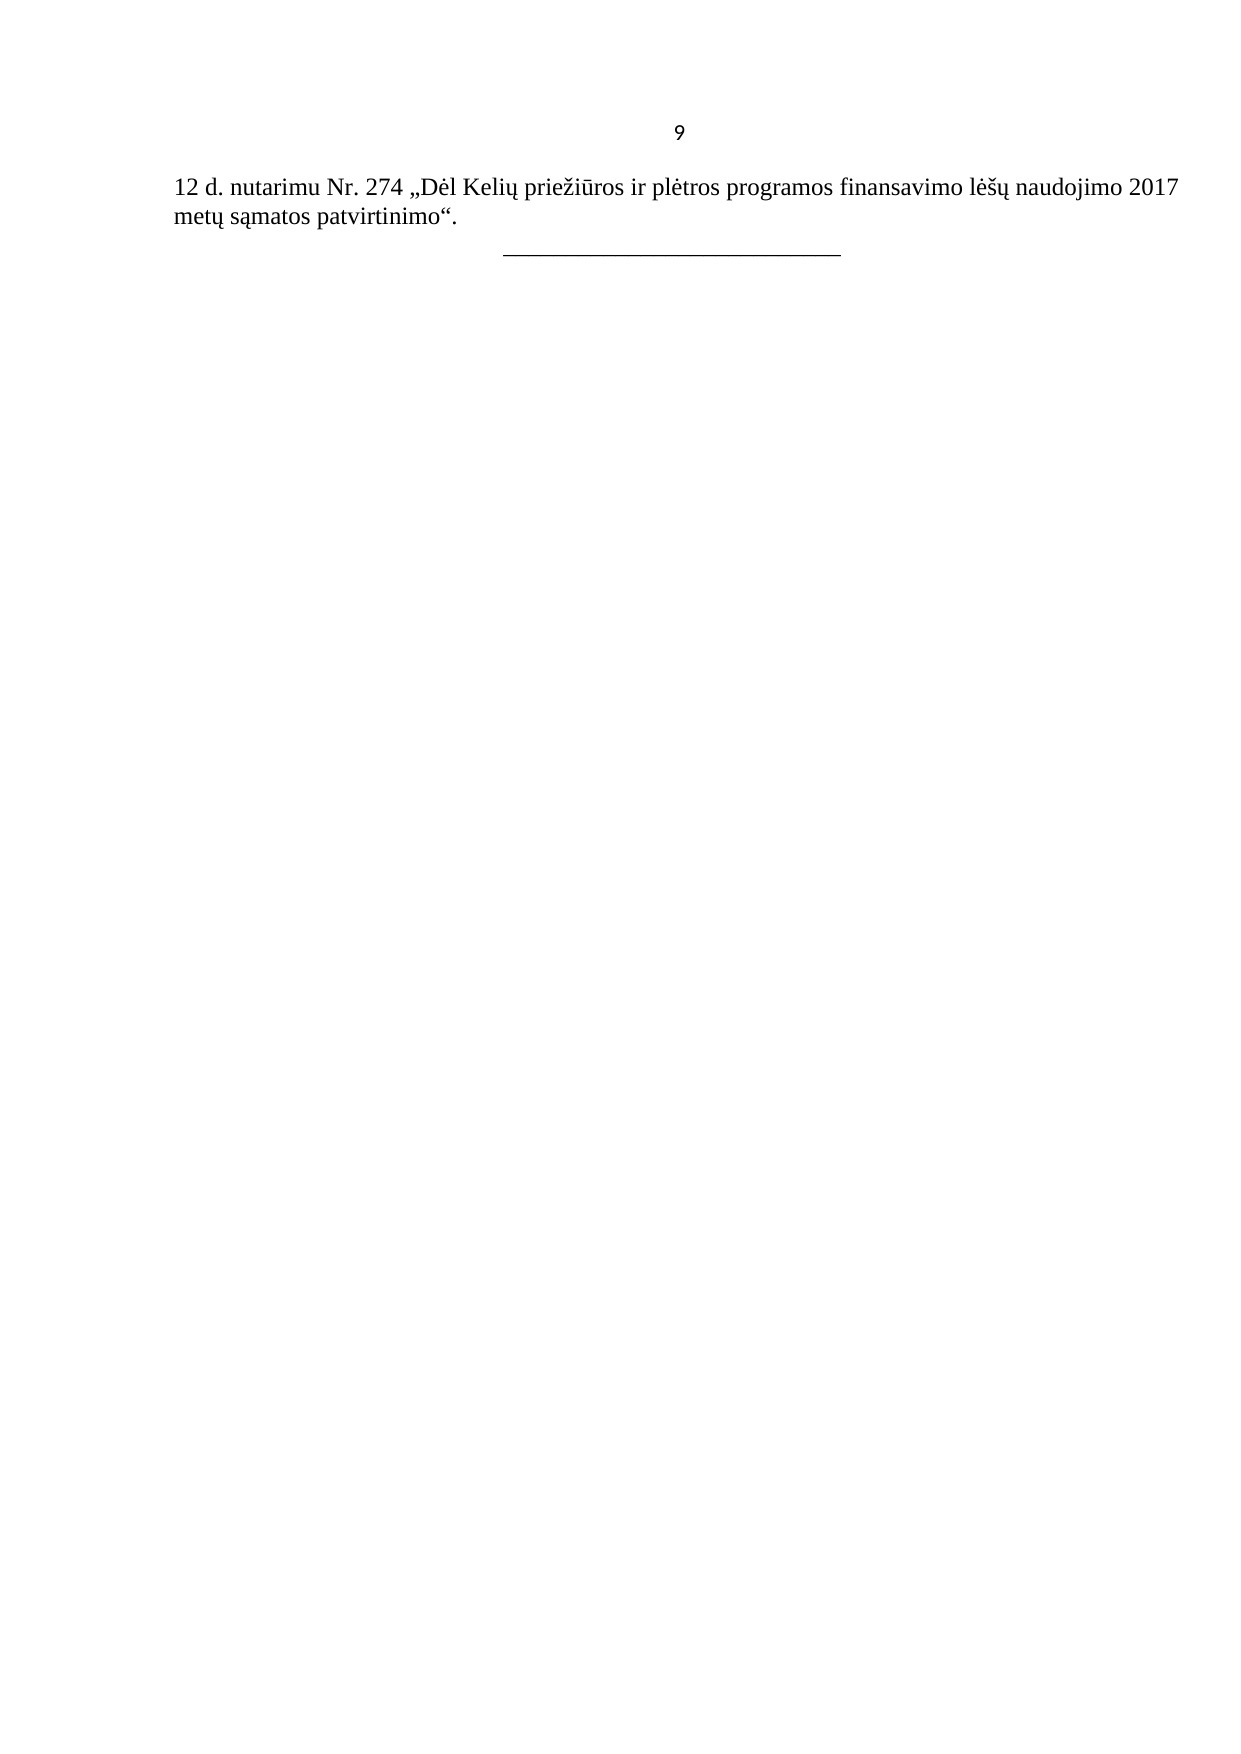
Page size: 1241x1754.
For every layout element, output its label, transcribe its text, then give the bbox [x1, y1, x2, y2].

text 12 d. nutarimu Nr. 274 „Dėl Kelių priežiūros ir plėtros programos finansavimo lėšų naudojimo 2017 metų sąmatos patvirtinimo“. [174, 172, 1181, 230]
text ___________________________ [162, 230, 1181, 259]
